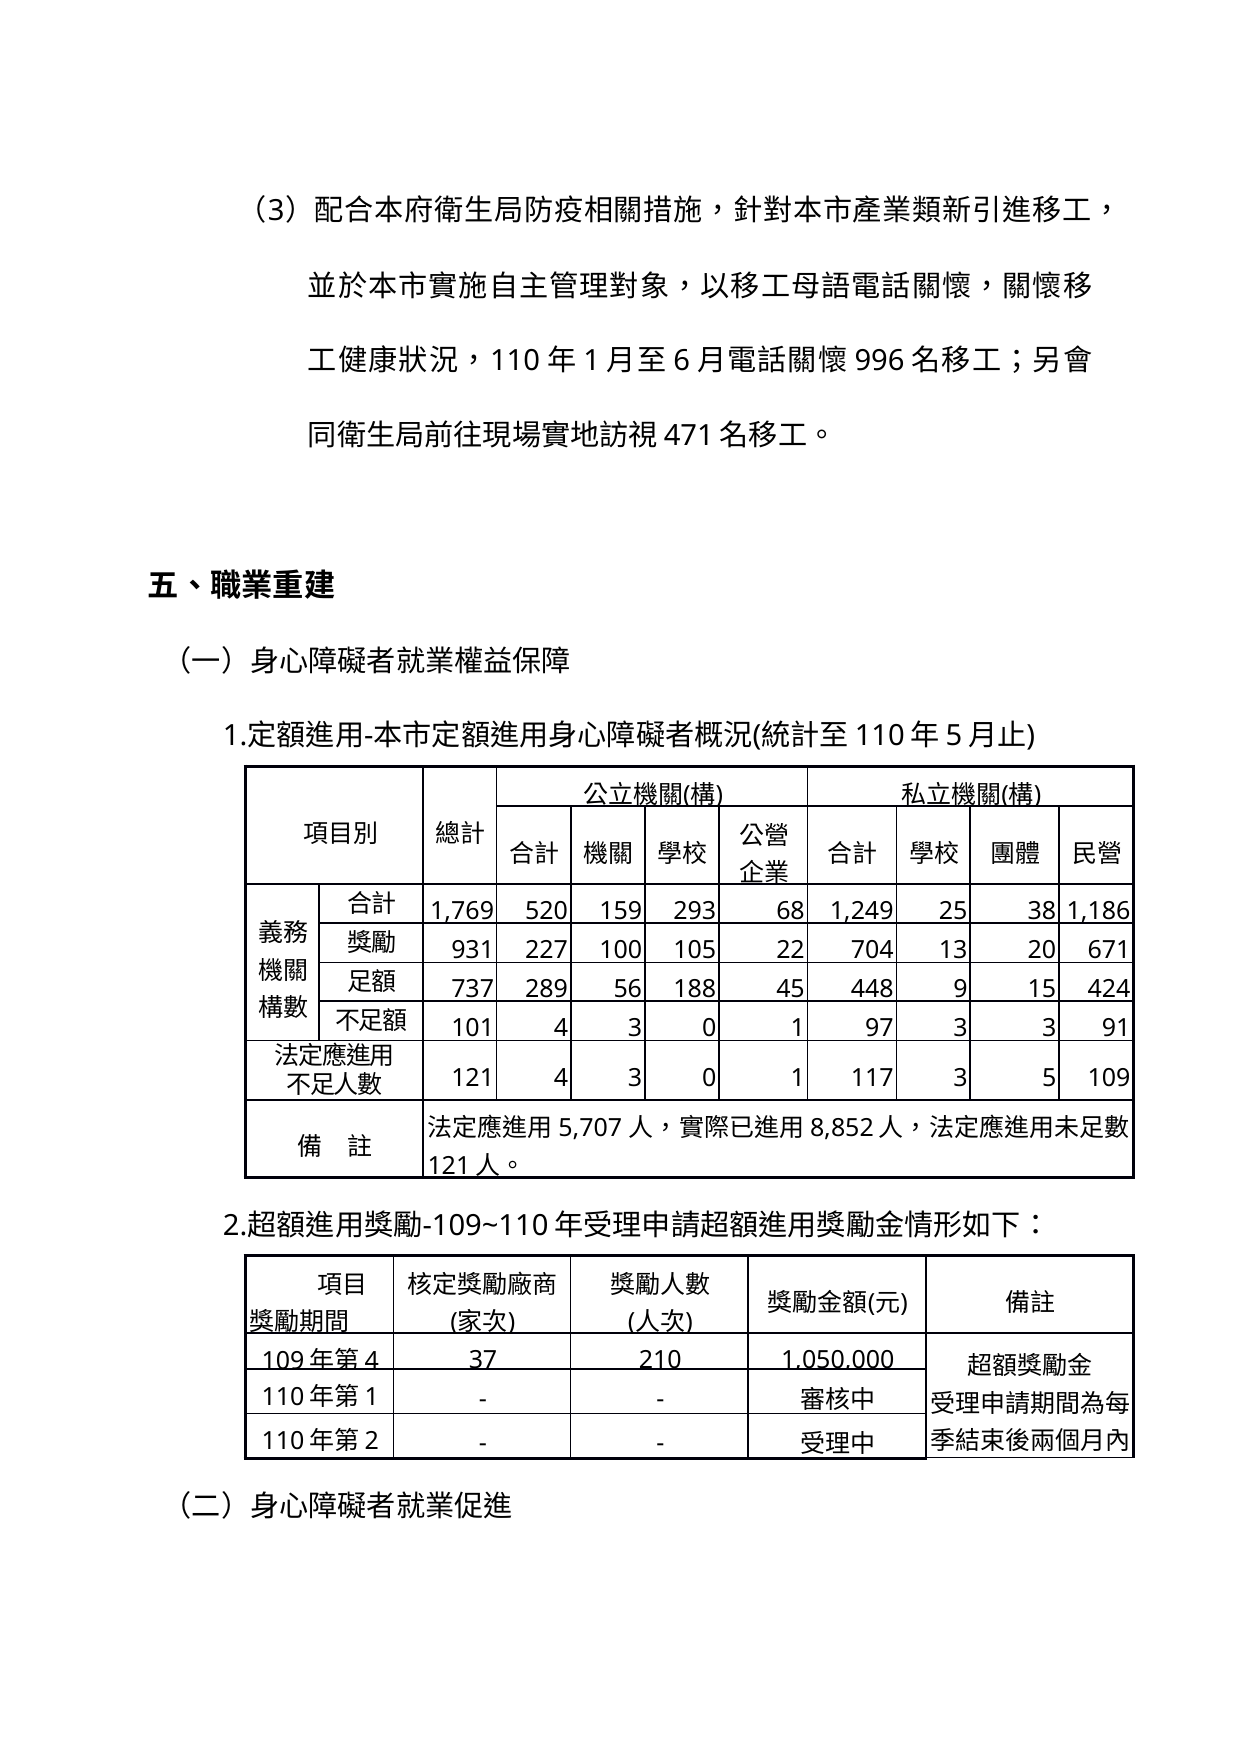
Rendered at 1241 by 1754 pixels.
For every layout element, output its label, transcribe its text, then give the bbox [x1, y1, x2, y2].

table_cell 合計 [497, 807, 570, 883]
table_header 項目別 [247, 768, 422, 883]
table_cell 117 [808, 1041, 896, 1099]
table_cell 義務機關構數 [247, 885, 318, 1039]
table_cell - [571, 1414, 747, 1457]
table_cell 審核中 [749, 1370, 925, 1412]
table_cell 671 [1060, 924, 1132, 961]
table_cell 1 [720, 1041, 807, 1099]
table_cell 法定應進用 不足人數 [247, 1041, 422, 1099]
table_cell 3 [971, 1002, 1058, 1039]
table_cell 學校 [646, 807, 718, 883]
table_cell 13 [897, 924, 969, 961]
table_header 私立機關(構) [808, 768, 1132, 805]
table_header 獎勵金額(元) [749, 1257, 925, 1332]
table_cell 0 [646, 1041, 718, 1099]
table_cell 109年第4季 [247, 1334, 393, 1368]
table_cell 備 註 [247, 1101, 422, 1176]
table_cell 293 [646, 885, 718, 922]
table_cell 4 [497, 1041, 570, 1099]
table_cell 0 [646, 1002, 718, 1039]
table_cell 109 [1060, 1041, 1132, 1099]
table_cell 受理中 [749, 1414, 925, 1457]
table_cell 獎勵 [320, 924, 422, 961]
table_cell 121 [424, 1041, 496, 1099]
table_cell 159 [572, 885, 644, 922]
table_cell 110年第2季 [247, 1414, 393, 1457]
table_cell 民營 [1060, 807, 1132, 883]
table_cell 704 [808, 924, 896, 961]
table_cell - [394, 1414, 570, 1457]
table_cell 22 [720, 924, 807, 961]
table_cell 不足額 [320, 1002, 422, 1039]
table_header 備註 [927, 1257, 1132, 1332]
text （二）身心障礙者就業促進 [162, 1460, 1092, 1535]
table_cell 足額 [320, 963, 422, 1000]
table_header 獎勵人數 (人次) [571, 1257, 747, 1332]
table_cell 合計 [320, 885, 422, 922]
table_cell 931 [424, 924, 496, 961]
table_cell 1,769 [424, 885, 496, 922]
text （3）配合本府衛生局防疫相關措施，針對本市產業類新引進移工，並於本市實施自主管理對象，以移工母語電話關懷，關懷移工健康狀況，110年1月至6月電話關懷996名移工；另會同衛生局前往現場實地訪視471名移工。 [238, 164, 1092, 464]
table_cell 學校 [897, 807, 969, 883]
table_cell 100 [572, 924, 644, 961]
table_cell 68 [720, 885, 807, 922]
table_cell 4 [497, 1002, 570, 1039]
table_cell 團體 [971, 807, 1058, 883]
table_cell 210 [571, 1334, 747, 1368]
table_cell 56 [572, 963, 644, 1000]
table_cell 289 [497, 963, 570, 1000]
table_cell 38 [971, 885, 1058, 922]
table_cell 公營 企業 [720, 807, 807, 883]
table_cell 45 [720, 963, 807, 1000]
table_cell 520 [497, 885, 570, 922]
table_cell 424 [1060, 963, 1132, 1000]
table_cell 188 [646, 963, 718, 1000]
table_cell 20 [971, 924, 1058, 961]
table_header 總計 [424, 768, 496, 883]
table_cell 448 [808, 963, 896, 1000]
table_cell 3 [897, 1002, 969, 1039]
table_cell 105 [646, 924, 718, 961]
table_cell 法定應進用5,707 人，實際已進用8,852人，法定應進用未足數121人。 [424, 1101, 1132, 1176]
table_cell 合計 [808, 807, 896, 883]
table_cell 1,050,000 [749, 1334, 925, 1368]
table_cell 1 [720, 1002, 807, 1039]
table_cell 101 [424, 1002, 496, 1039]
text 2.超額進用獎勵-109~110年受理申請超額進用獎勵金情形如下： [223, 1179, 1092, 1254]
table_cell 737 [424, 963, 496, 1000]
table_header 公立機關(構) [497, 768, 807, 805]
table_cell 25 [897, 885, 969, 922]
table_cell 97 [808, 1002, 896, 1039]
text 1.定額進用-本市定額進用身心障礙者概況(統計至110年5月止) [223, 689, 1092, 764]
table_cell 3 [572, 1002, 644, 1039]
table_cell 1,249 [808, 885, 896, 922]
table_cell 5 [971, 1041, 1058, 1099]
table_cell 機關 [572, 807, 644, 883]
table_header 項目 獎勵期間 [247, 1257, 393, 1332]
text （一）身心障礙者就業權益保障 [162, 614, 1092, 689]
table_cell 110年第1季 [247, 1370, 393, 1412]
table_cell - [571, 1370, 747, 1412]
table_header 核定獎勵廠商(家次) [394, 1257, 570, 1332]
table_cell 3 [572, 1041, 644, 1099]
table_cell 1,186 [1060, 885, 1132, 922]
table_cell 15 [971, 963, 1058, 1000]
table_cell 91 [1060, 1002, 1132, 1039]
table_cell 9 [897, 963, 969, 1000]
table_cell 227 [497, 924, 570, 961]
table_cell - [394, 1370, 570, 1412]
table_cell 超額獎勵金 受理申請期間為每季結束後兩個月內 [927, 1334, 1132, 1457]
table_cell 3 [897, 1041, 969, 1099]
text 五、職業重建 [148, 539, 1092, 614]
table_cell 37 [394, 1334, 570, 1368]
